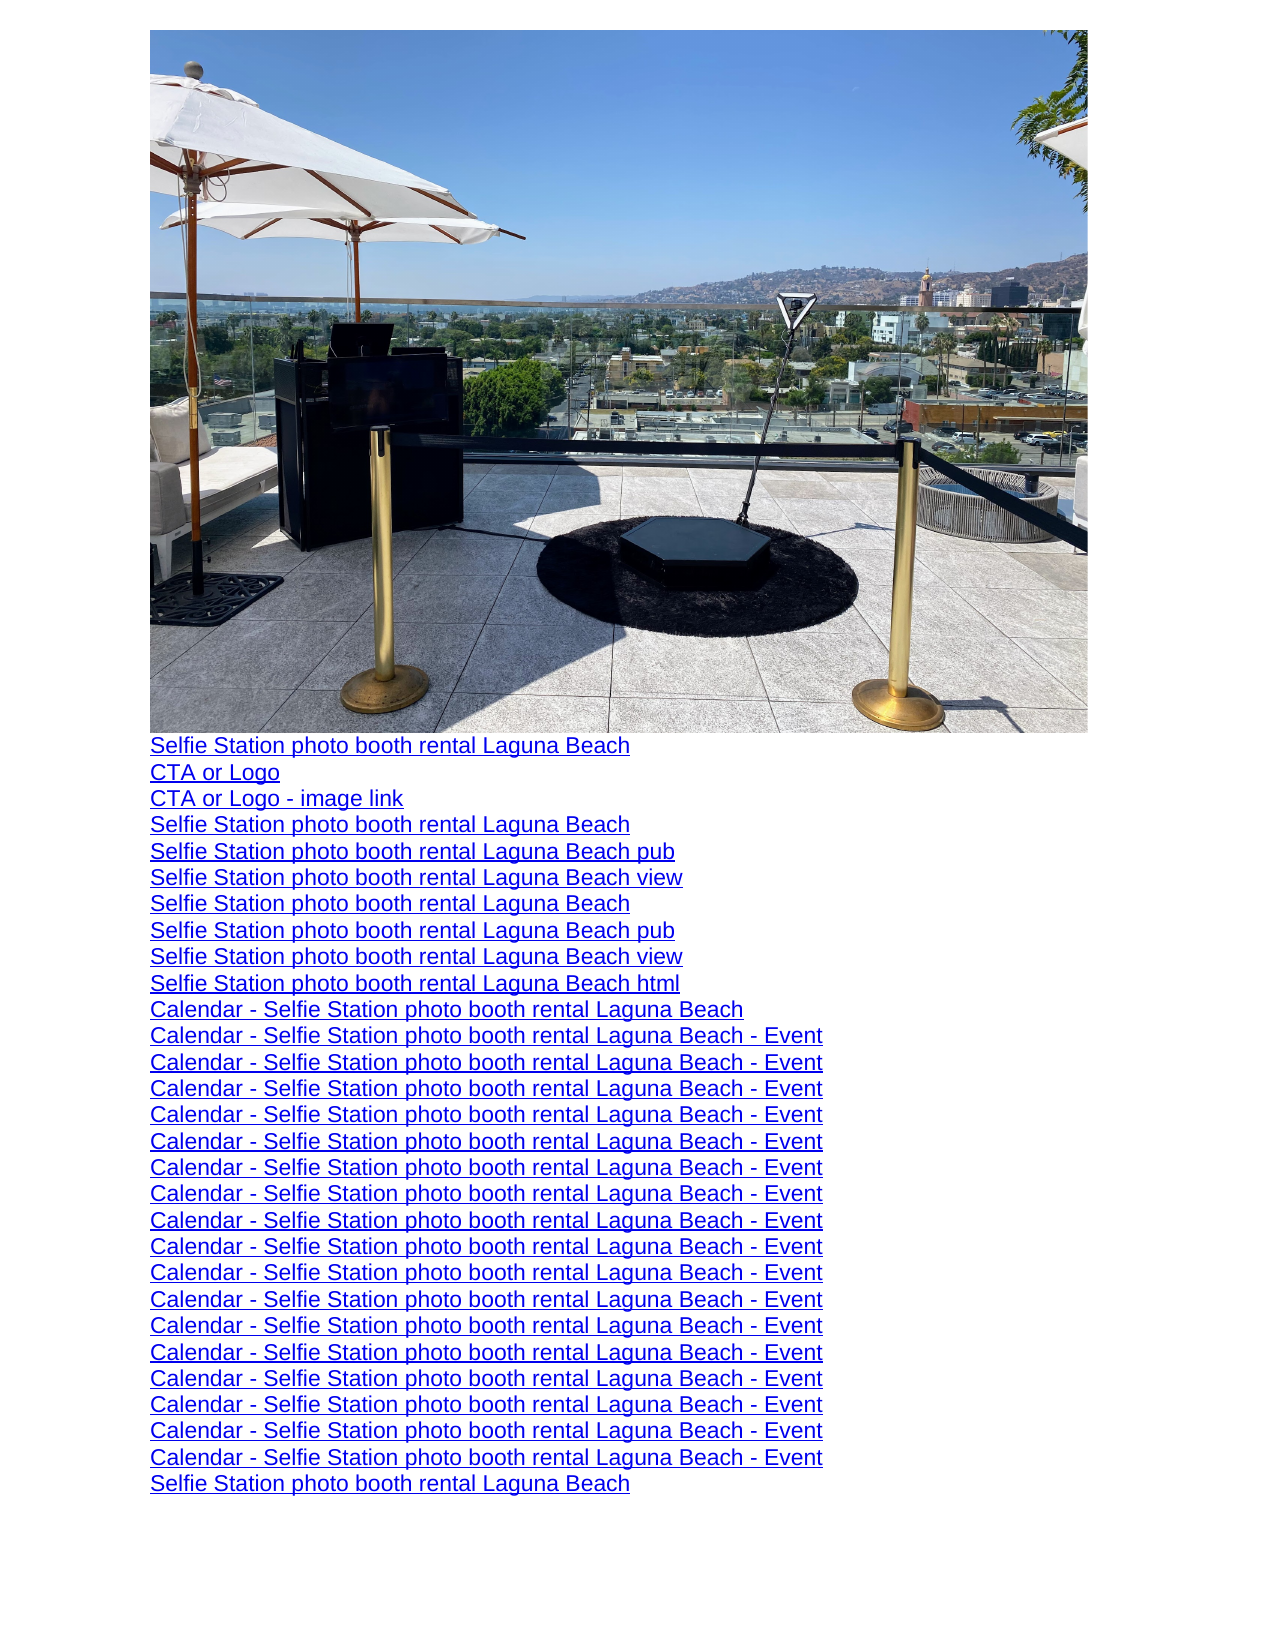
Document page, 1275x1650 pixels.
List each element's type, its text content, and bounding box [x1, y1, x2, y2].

text Calendar - Selfie Station photo booth rental Laguna Beach - Event [150, 1417, 1125, 1444]
text Calendar - Selfie Station photo booth rental Laguna Beach - Event [150, 1180, 1125, 1207]
text Calendar - Selfie Station photo booth rental Laguna Beach - Event [150, 1365, 1125, 1391]
text Calendar - Selfie Station photo booth rental Laguna Beach - Event [150, 1207, 1125, 1233]
text Calendar - Selfie Station photo booth rental Laguna Beach - Event [150, 1286, 1125, 1312]
text CTA or Logo - image link [150, 785, 1125, 811]
text Calendar - Selfie Station photo booth rental Laguna Beach [150, 996, 1125, 1022]
text Calendar - Selfie Station photo booth rental Laguna Beach - Event [150, 1075, 1125, 1101]
text Selfie Station photo booth rental Laguna Beach pub [150, 838, 1125, 864]
text Calendar - Selfie Station photo booth rental Laguna Beach - Event [150, 1022, 1125, 1048]
text Calendar - Selfie Station photo booth rental Laguna Beach - Event [150, 1444, 1125, 1470]
text Selfie Station photo booth rental Laguna Beach view [150, 943, 1125, 969]
text Calendar - Selfie Station photo booth rental Laguna Beach - Event [150, 1154, 1125, 1180]
text CTA or Logo [150, 759, 1125, 785]
text Calendar - Selfie Station photo booth rental Laguna Beach - Event [150, 1312, 1125, 1338]
text Selfie Station photo booth rental Laguna Beach html [150, 969, 1125, 996]
text Calendar - Selfie Station photo booth rental Laguna Beach - Event [150, 1338, 1125, 1365]
picture [150, 30, 1088, 733]
text Selfie Station photo booth rental Laguna Beach [150, 732, 1125, 759]
text Selfie Station photo booth rental Laguna Beach [150, 1470, 1125, 1497]
text Calendar - Selfie Station photo booth rental Laguna Beach - Event [150, 1128, 1125, 1154]
text Selfie Station photo booth rental Laguna Beach [150, 890, 1125, 917]
text Calendar - Selfie Station photo booth rental Laguna Beach - Event [150, 1101, 1125, 1128]
text Calendar - Selfie Station photo booth rental Laguna Beach - Event [150, 1233, 1125, 1259]
text Selfie Station photo booth rental Laguna Beach view [150, 864, 1125, 890]
text Calendar - Selfie Station photo booth rental Laguna Beach - Event [150, 1259, 1125, 1286]
text Calendar - Selfie Station photo booth rental Laguna Beach - Event [150, 1048, 1125, 1075]
text Calendar - Selfie Station photo booth rental Laguna Beach - Event [150, 1391, 1125, 1417]
text Selfie Station photo booth rental Laguna Beach [150, 811, 1125, 838]
text Selfie Station photo booth rental Laguna Beach pub [150, 917, 1125, 943]
